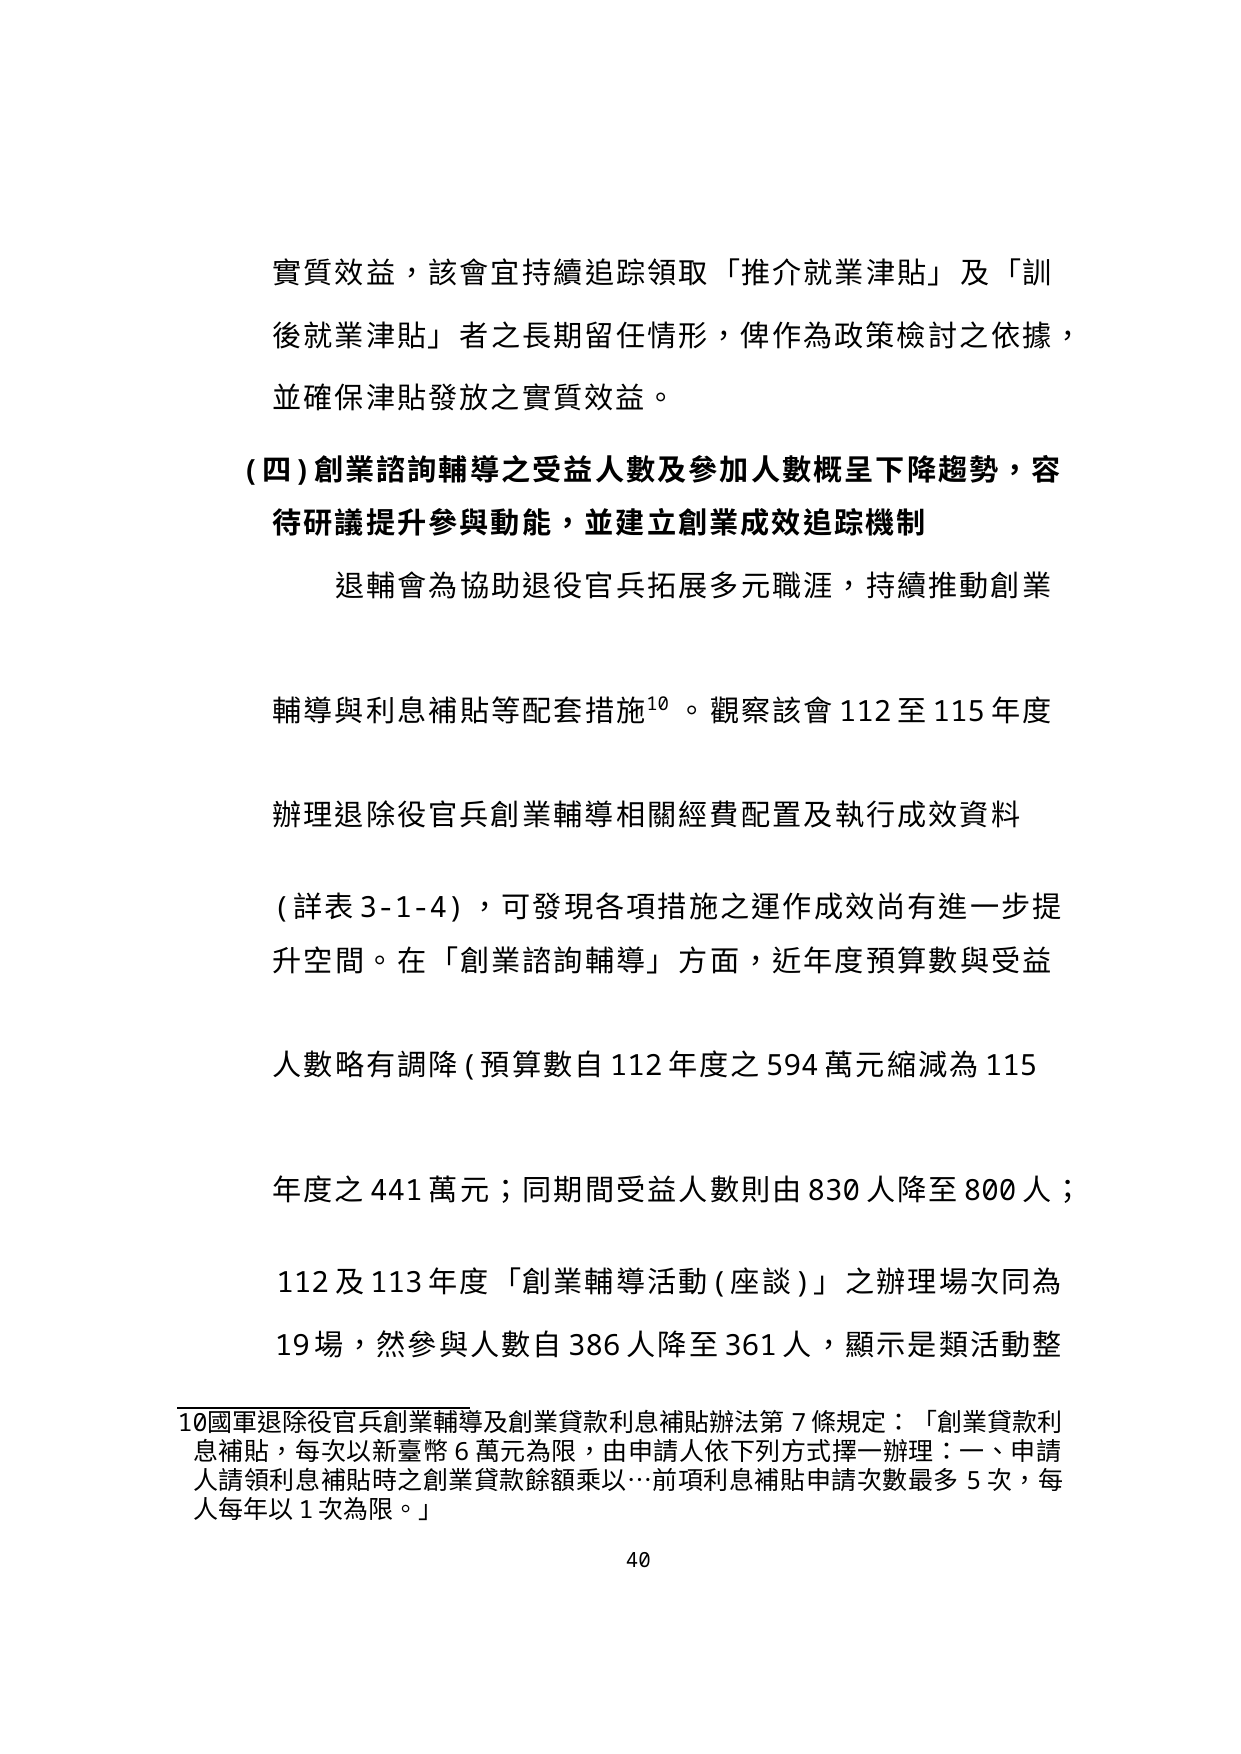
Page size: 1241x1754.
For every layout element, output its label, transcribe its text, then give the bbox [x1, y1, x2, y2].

text 國軍退除役官兵創業輔導及創業貸款利息補貼辦法第7條規定：「創業貸款利息補貼，每次以新臺幣6萬元為限，由申請人依下列方式擇一辦理：一、申請人請領利息補貼時之創業貸款餘額乘以…前項利息補貼申請次數最多5次，每人每年以1次為限。」 [177, 1408, 1063, 1525]
text (四)創業諮詢輔導之受益人數及參加人數概呈下降趨勢，容待研議提升參與動能，並建立創業成效追踪機制 [236, 417, 1063, 542]
text 退輔會為協助退役官兵拓展多元職涯，持續推動創業輔導與利息補貼等配套措施。觀察該會112至115年度辦理退除役官兵創業輔導相關經費配置及執行成效資料(詳表3-1-4)，可發現各項措施之運作成效尚有進一步提升空間。在「創業諮詢輔導」方面，近年度預算數與受益人數略有調降(預算數自112年度之594萬元縮減為115年度之441萬元；同期間受益人數則由830人降至800人；112及113年度「創業輔導活動(座談)」之辦理場次同為19場，然參與人數自386人降至361人，顯示是類活動整體吸引力與參與動能似未有效提升。 [266, 542, 1063, 1354]
text 由於退役官兵之長期留任率與工作穩定性，乃衡量此方案成功與否之關鍵指標。有鑑於此，為提升職業訓練之實質效益，該會宜持續追踪領取「推介就業津貼」及「訓後就業津貼」者之長期留任情形，俾作為政策檢討之依據，並確保津貼發放之實質效益。 [266, 229, 1063, 417]
